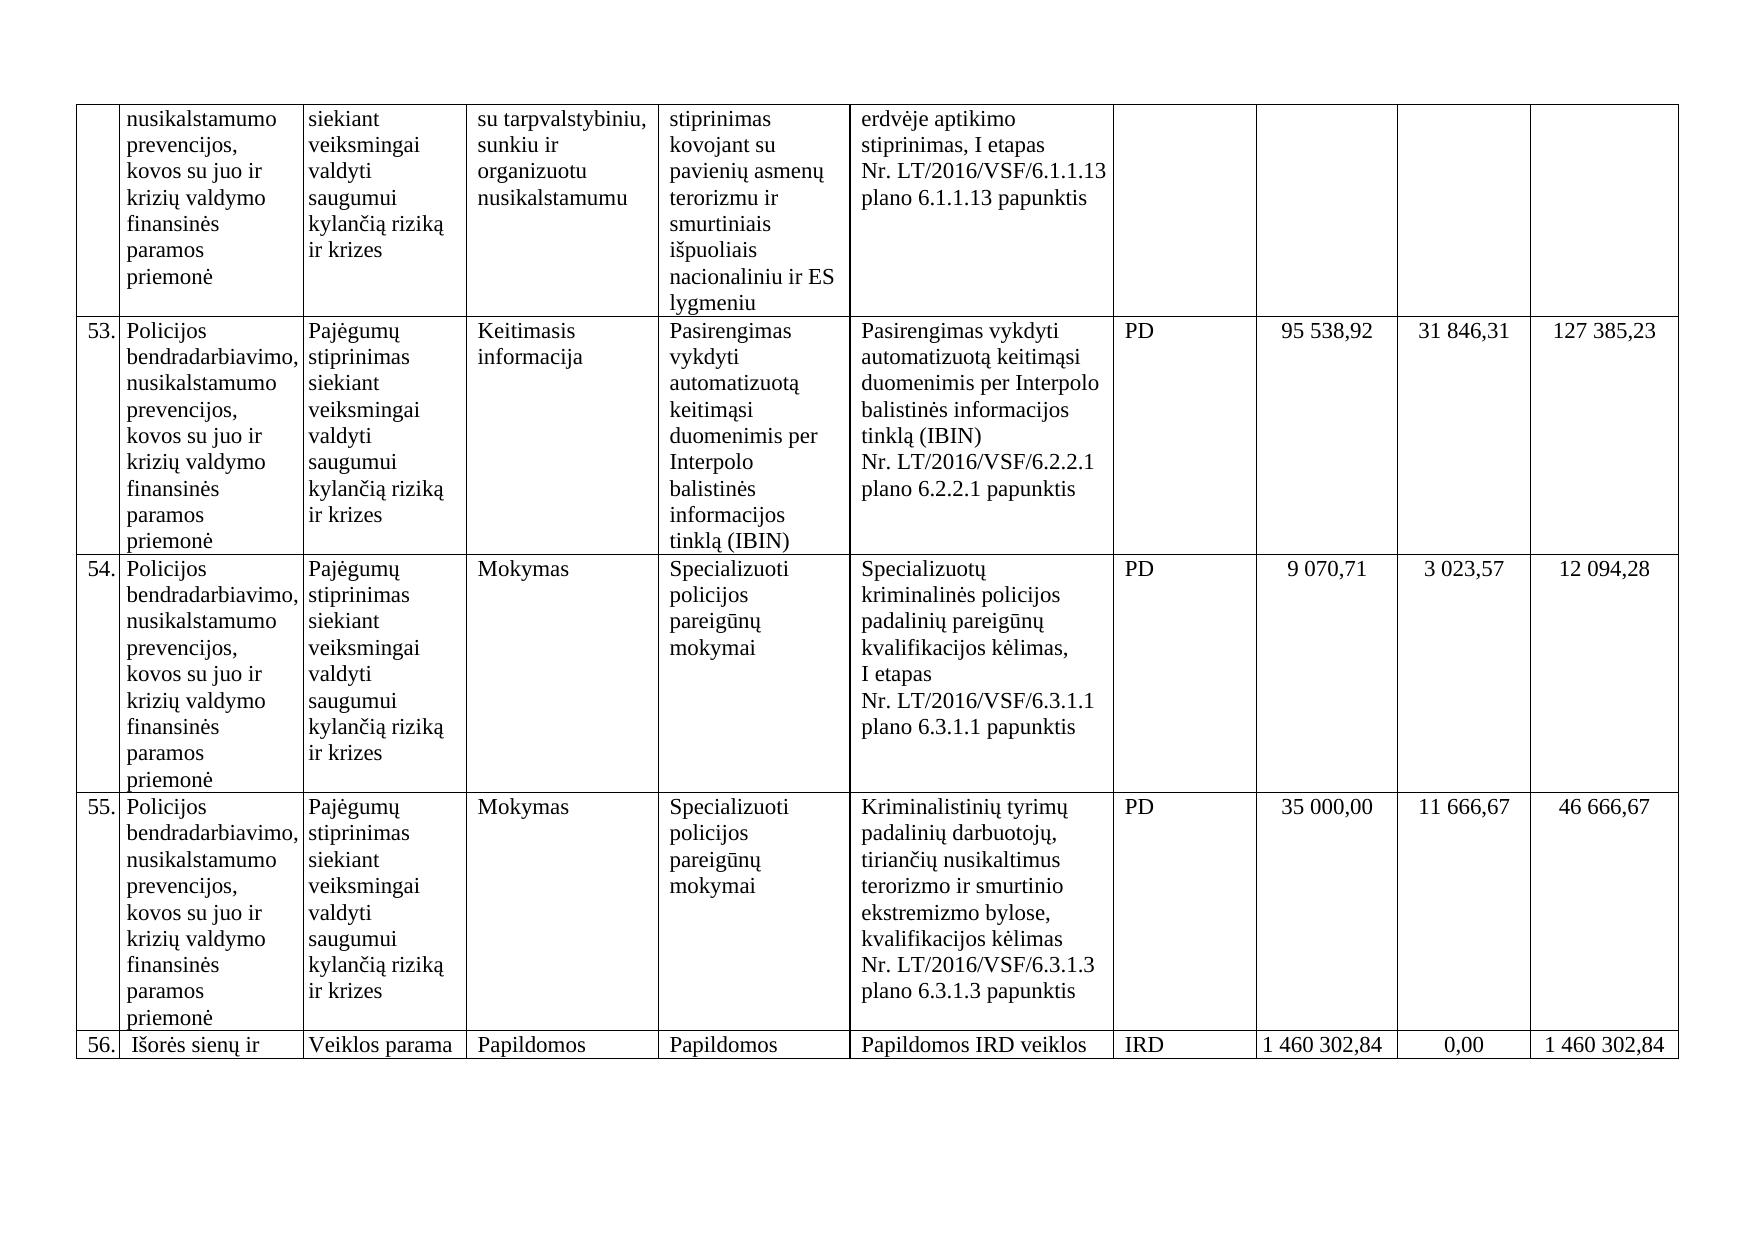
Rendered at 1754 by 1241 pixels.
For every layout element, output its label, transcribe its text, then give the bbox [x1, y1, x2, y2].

table_cell PD [1114, 555, 1256, 792]
table_cell [1398, 105, 1530, 316]
table_cell erdvėje aptikimo stiprinimas, I etapas Nr. LT/2016/VSF/6.1.1.13 plano 6.1.1.13 papunktis [851, 105, 1113, 316]
table_cell 127 385,23 [1531, 317, 1678, 554]
table_cell [77, 105, 119, 316]
table_cell 12 094,28 [1531, 555, 1678, 792]
table_cell PD [1114, 317, 1256, 554]
table_cell Keitimasis informacija [467, 317, 658, 554]
table_cell 0,00 [1398, 1031, 1530, 1058]
table_cell 46 666,67 [1531, 793, 1678, 1030]
table_cell stiprinimas kovojant su pavienių asmenų terorizmu ir smurtiniais išpuoliais nacionaliniu ir ES lygmeniu [659, 105, 849, 316]
table_cell 11 666,67 [1398, 793, 1530, 1030]
table_cell 55. [77, 793, 119, 1030]
table_cell Pajėgumų stiprinimas siekiant veiksmingai valdyti saugumui kylančią riziką ir krizes [304, 317, 466, 554]
table_cell 53. [77, 317, 119, 554]
table_cell 54. [77, 555, 119, 792]
table_cell Policijos bendradarbiavimo, nusikalstamumo prevencijos, kovos su juo ir krizių valdymo finansinės paramos priemonė [120, 555, 303, 792]
table_cell Papildomos [467, 1031, 658, 1058]
table_cell [1257, 105, 1397, 316]
table_cell Mokymas [467, 793, 658, 1030]
table_cell 9 070,71 [1257, 555, 1397, 792]
table_cell Išorės sienų ir [120, 1031, 303, 1058]
table_cell PD [1114, 793, 1256, 1030]
table_cell Policijos bendradarbiavimo, nusikalstamumo prevencijos, kovos su juo ir krizių valdymo finansinės paramos priemonė [120, 317, 303, 554]
table_cell Pasirengimas vykdyti automatizuotą keitimąsi duomenimis per Interpolo balistinės informacijos tinklą (IBIN) [659, 317, 849, 554]
table_cell Papildomos IRD veiklos [851, 1031, 1113, 1058]
table_cell Policijos bendradarbiavimo, nusikalstamumo prevencijos, kovos su juo ir krizių valdymo finansinės paramos priemonė [120, 793, 303, 1030]
table_cell 56. [77, 1031, 119, 1058]
table_cell 35 000,00 [1257, 793, 1397, 1030]
table_cell 95 538,92 [1257, 317, 1397, 554]
table_cell Pasirengimas vykdyti automatizuotą keitimąsi duomenimis per Interpolo balistinės informacijos tinklą (IBIN) Nr. LT/2016/VSF/6.2.2.1 plano 6.2.2.1 papunktis [851, 317, 1113, 554]
table_cell 1 460 302,84 [1531, 1031, 1678, 1058]
table_cell [1531, 105, 1678, 316]
table_cell siekiant veiksmingai valdyti saugumui kylančią riziką ir krizes [304, 105, 466, 316]
table_cell su tarpvalstybiniu, sunkiu ir organizuotu nusikalstamumu [467, 105, 658, 316]
table_cell Kriminalistinių tyrimų padalinių darbuotojų, tiriančių nusikaltimus terorizmo ir smurtinio ekstremizmo bylose, kvalifikacijos kėlimas Nr. LT/2016/VSF/6.3.1.3 plano 6.3.1.3 papunktis [851, 793, 1113, 1030]
table_cell IRD [1114, 1031, 1256, 1058]
table_cell Specializuoti policijos pareigūnų mokymai [659, 555, 849, 792]
table_cell Veiklos parama [304, 1031, 466, 1058]
table_cell Specializuotų kriminalinės policijos padalinių pareigūnų kvalifikacijos kėlimas, I etapas Nr. LT/2016/VSF/6.3.1.1 plano 6.3.1.1 papunktis [851, 555, 1113, 792]
table_cell nusikalstamumo prevencijos, kovos su juo ir krizių valdymo finansinės paramos priemonė [120, 105, 303, 316]
table_cell Specializuoti policijos pareigūnų mokymai [659, 793, 849, 1030]
table_cell 1 460 302,84 [1257, 1031, 1397, 1058]
table_cell 3 023,57 [1398, 555, 1530, 792]
table_cell Pajėgumų stiprinimas siekiant veiksmingai valdyti saugumui kylančią riziką ir krizes [304, 555, 466, 792]
table_cell [1114, 105, 1256, 316]
table_cell Pajėgumų stiprinimas siekiant veiksmingai valdyti saugumui kylančią riziką ir krizes [304, 793, 466, 1030]
table_cell Papildomos [659, 1031, 849, 1058]
table_cell Mokymas [467, 555, 658, 792]
table_cell 31 846,31 [1398, 317, 1530, 554]
